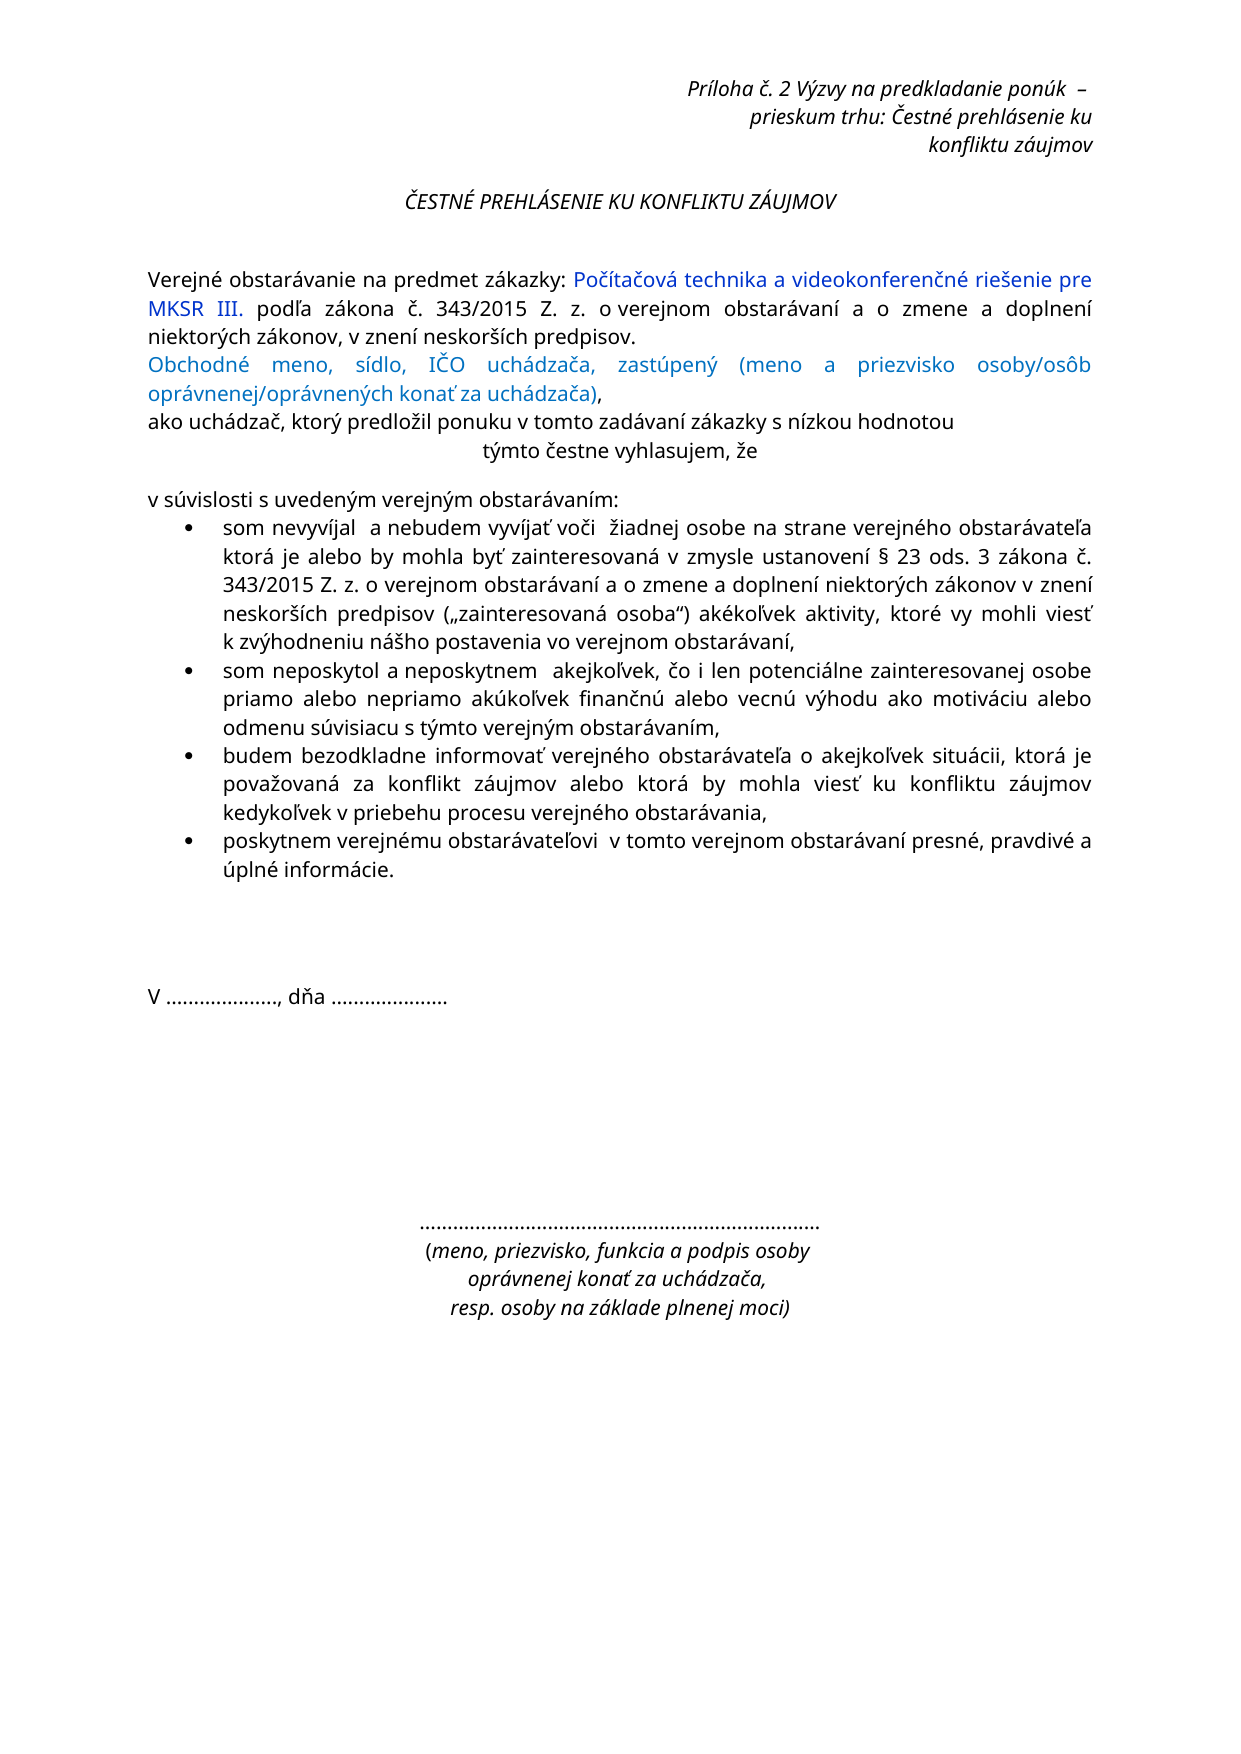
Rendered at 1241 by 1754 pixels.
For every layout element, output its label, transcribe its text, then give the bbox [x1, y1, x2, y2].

text prieskum trhu: Čestné prehlásenie ku konfliktu záujmov [664, 102, 1093, 159]
text Obchodné meno, sídlo, IČO uchádzača, zastúpený (meno a priezvisko osoby/osôb oprávnenej/oprávnených konať za uchádzača), [148, 351, 1093, 407]
list budem bezodkladne informovať verejného obstarávateľa o akejkoľvek situácii, ktorá je považovaná za konflikt záujmov alebo ktorá by mohla viesť ku konfliktu záujmov kedykoľvek v priebehu procesu verejného obstarávania, [185, 741, 1093, 826]
text ako uchádzač, ktorý predložil ponuku v tomto zadávaní zákazky s nízkou hodnotou [148, 407, 1093, 436]
text .....................................................................… (meno, priezvisko, funkcia a podpis osoby oprávnenej konať za uchádzača, resp. osoby na základe plnenej moci) [148, 1207, 1093, 1321]
text V ...................., dňa ..................... [148, 982, 1093, 1010]
list som neposkytol a neposkytnem akejkoľvek, čo i len potenciálne zainteresovanej osobe priamo alebo nepriamo akúkoľvek finančnú alebo vecnú výhodu ako motiváciu alebo odmenu súvisiacu s týmto verejným obstarávaním, [185, 656, 1093, 741]
text Príloha č. 2 Výzvy na predkladanie ponúk – [148, 74, 1093, 102]
list poskytnem verejnému obstarávateľovi v tomto verejnom obstarávaní presné, pravdivé a úplné informácie. [185, 826, 1093, 883]
text ČESTNÉ PREHLÁSENIE KU KONFLIKTU ZÁUJMOV [148, 187, 1093, 216]
text Verejné obstarávanie na predmet zákazky: Počítačová technika a videokonferenčné riešenie pre MKSR III. podľa zákona č. 343/2015 Z. z. o verejnom obstarávaní a o zmene a doplnení niektorých zákonov, v znení neskorších predpisov. [148, 265, 1093, 351]
text v súvislosti s uvedeným verejným obstarávaním: [148, 485, 1093, 513]
list som nevyvíjal a nebudem vyvíjať voči žiadnej osobe na strane verejného obstarávateľa ktorá je alebo by mohla byť zainteresovaná v zmysle ustanovení § 23 ods. 3 zákona č. 343/2015 Z. z. o verejnom obstarávaní a o zmene a doplnení niektorých zákonov v znení neskorších predpisov („zainteresovaná osoba“) akékoľvek aktivity, ktoré vy mohli viesť k zvýhodneniu nášho postavenia vo verejnom obstarávaní, [185, 513, 1093, 656]
text týmto čestne vyhlasujem, že [148, 436, 1093, 464]
